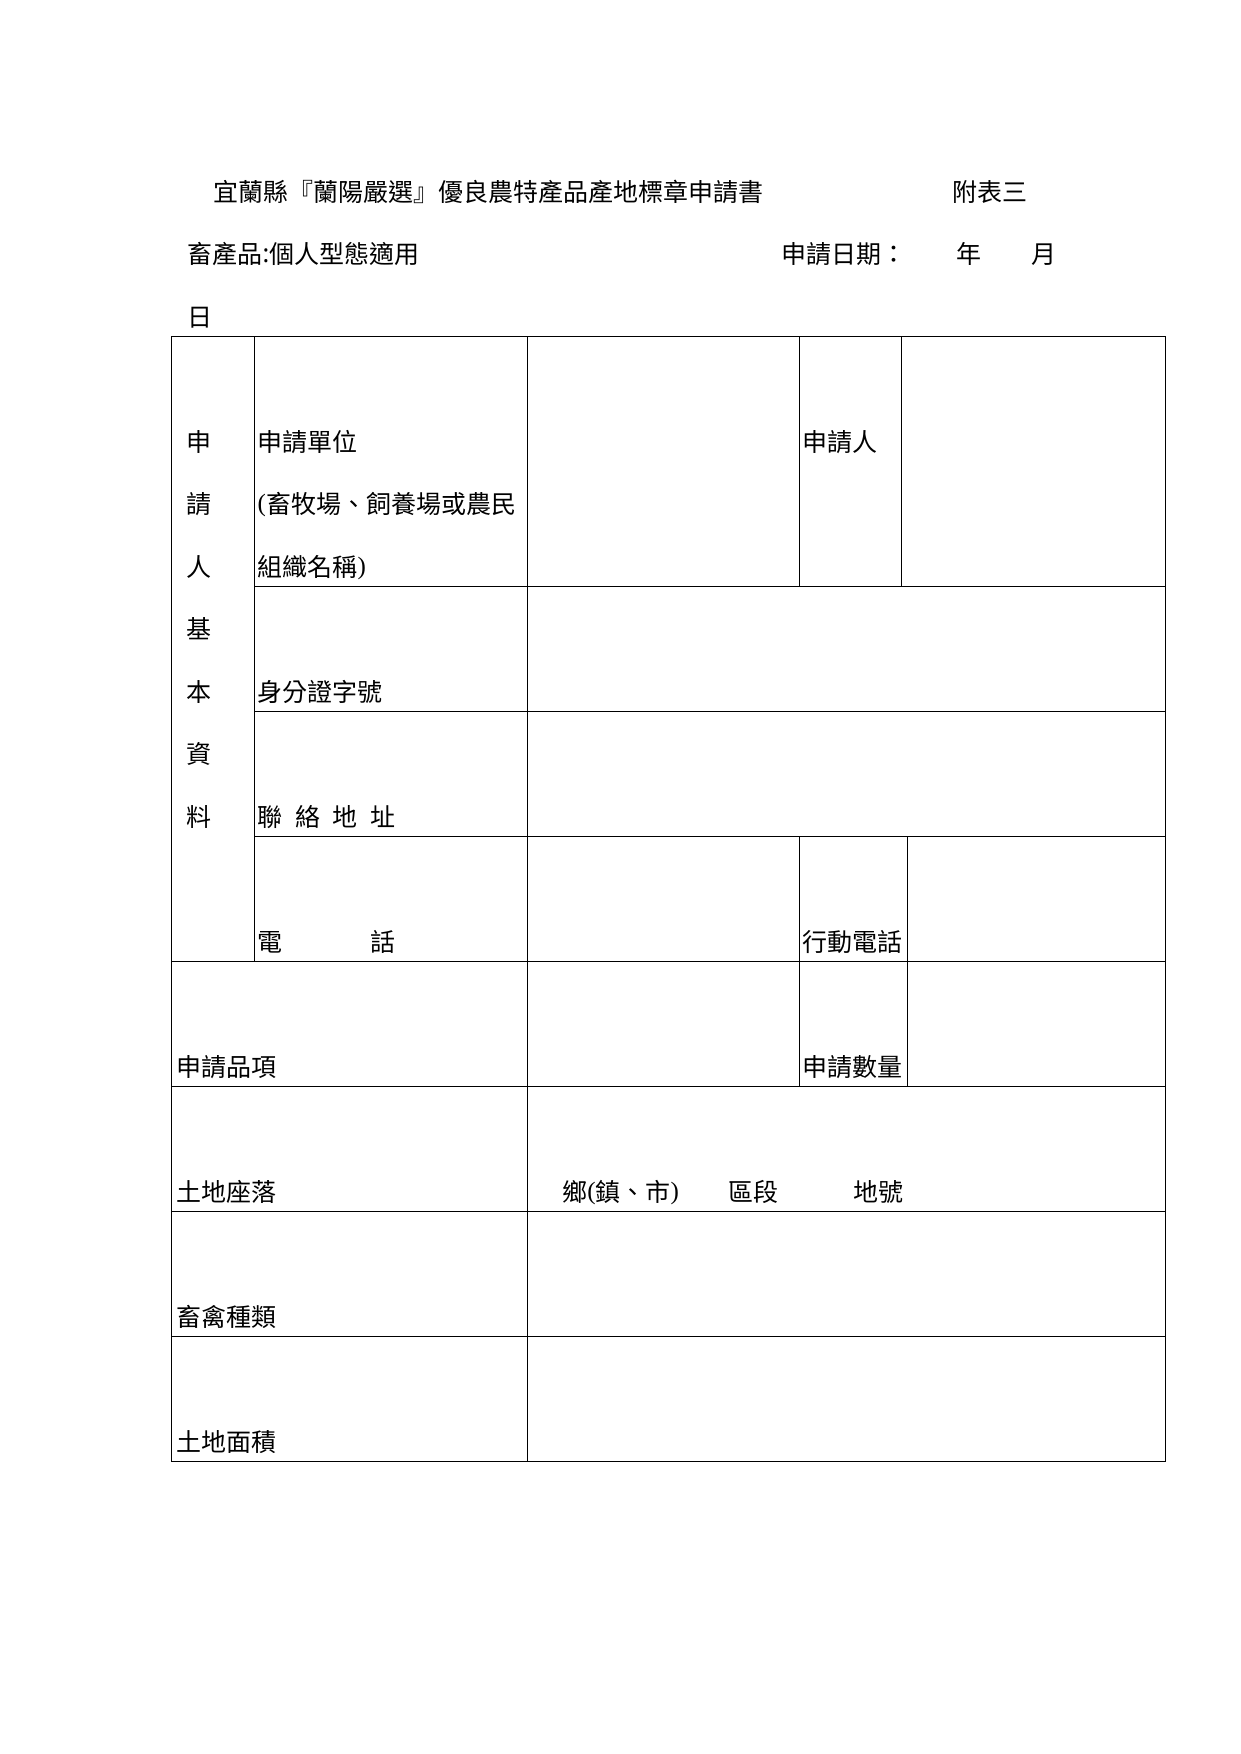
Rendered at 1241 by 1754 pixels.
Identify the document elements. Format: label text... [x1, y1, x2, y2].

table_header 申請單位 (畜牧場、飼養場或農民組織名稱) [255, 337, 527, 586]
table_header [528, 337, 799, 586]
table_cell 聯 絡 地 址 [255, 712, 527, 836]
table_cell 鄉(鎮、市) 區段 地號 [528, 1087, 1165, 1211]
table_cell 行動電話 [800, 837, 907, 961]
table_header 申請人 [800, 337, 901, 586]
table_cell [908, 837, 1165, 961]
table_cell 身分證字號 [255, 587, 527, 711]
table_header [902, 337, 1165, 586]
table_cell 電 話 [255, 837, 527, 961]
table_cell 申請數量 [800, 962, 907, 1086]
table_cell [528, 1337, 1165, 1461]
table_cell [908, 962, 1165, 1086]
table_cell [528, 1212, 1165, 1336]
table_cell 畜禽種類 [172, 1212, 527, 1336]
table_cell [528, 962, 799, 1086]
text 畜產品:個人型態適用 申請日期： 年 月 日 [187, 211, 1093, 336]
table_cell 土地座落 [172, 1087, 527, 1211]
table_cell [528, 712, 1165, 836]
table_header 申 請 人 基 本 資 料 [172, 337, 254, 961]
table_cell [528, 587, 1165, 711]
table_cell 土地面積 [172, 1337, 527, 1461]
text 宜蘭縣『蘭陽嚴選』優良農特產品產地標章申請書 附表三 [187, 149, 1053, 211]
table_cell 申請品項 [172, 962, 527, 1086]
table_cell [528, 837, 799, 961]
